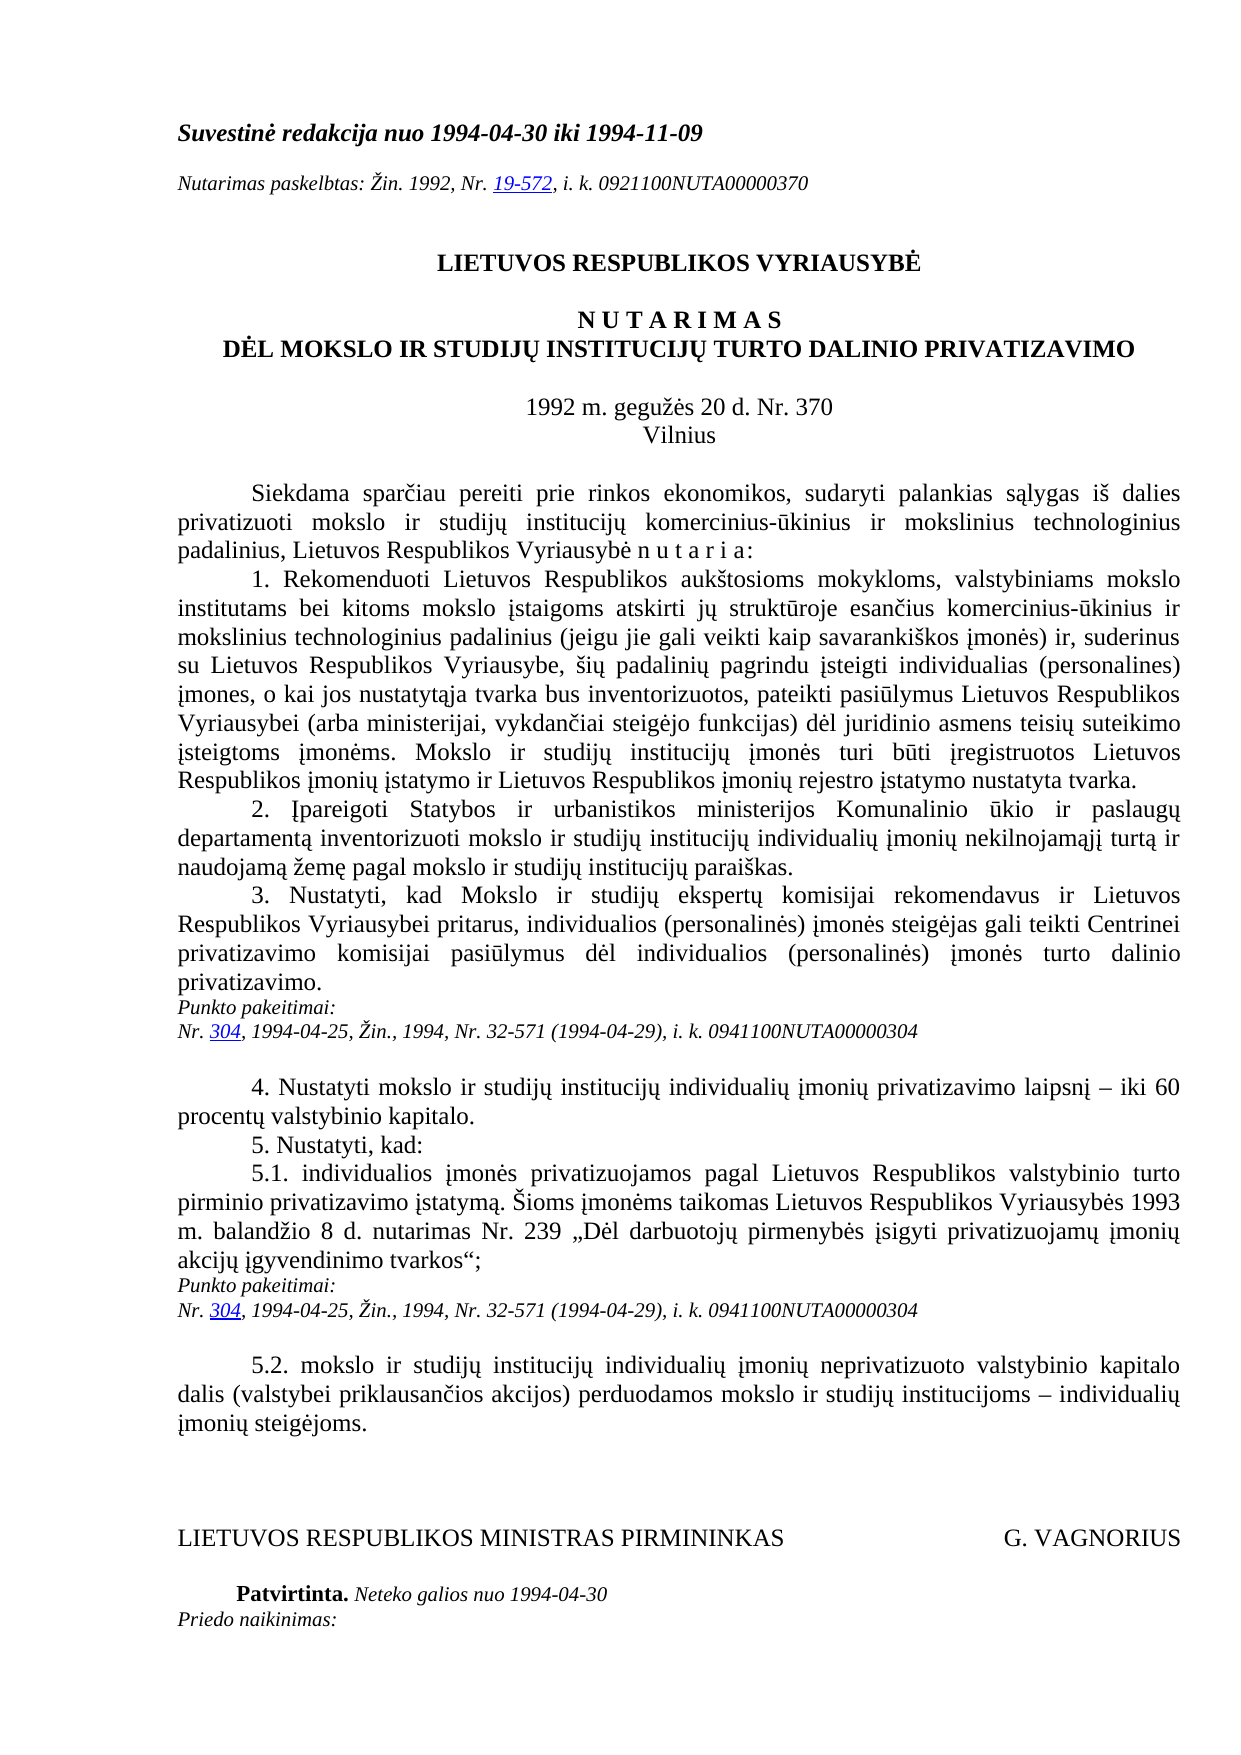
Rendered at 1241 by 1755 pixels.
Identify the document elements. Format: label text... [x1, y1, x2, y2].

text Nutarimas paskelbtas: Žin. 1992, Nr. 19-572, i. k. 0921100NUTA00000370 [177, 171, 1181, 195]
text 1992 m. gegužės 20 d. Nr. 370 [177, 392, 1181, 420]
text DĖL MOKSLO IR STUDIJŲ INSTITUCIJŲ TURTO DALINIO PRIVATIZAVIMO [177, 334, 1181, 363]
text Punkto pakeitimai: [177, 995, 1181, 1019]
text 4. Nustatyti mokslo ir studijų institucijų individualių įmonių privatizavimo laipsnį – iki 60 procentų valstybinio kapitalo. [177, 1072, 1181, 1130]
text 1. Rekomenduoti Lietuvos Respublikos aukštosioms mokykloms, valstybiniams mokslo institutams bei kitoms mokslo įstaigoms atskirti jų struktūroje esančius komercinius-ūkinius ir mokslinius technologinius padalinius (jeigu jie gali veikti kaip savarankiškos įmonės) ir, suderinus su Lietuvos Respublikos Vyriausybe, šių padalinių pagrindu įsteigti individualias (personalines) įmones, o kai jos nustatytąja tvarka bus inventorizuotos, pateikti pasiūlymus Lietuvos Respublikos Vyriausybei (arba ministerijai, vykdančiai steigėjo funkcijas) dėl juridinio asmens teisių suteikimo įsteigtoms įmonėms. Mokslo ir studijų institucijų įmonės turi būti įregistruotos Lietuvos Respublikos įmonių įstatymo ir Lietuvos Respublikos įmonių rejestro įstatymo nustatyta tvarka. [177, 564, 1181, 794]
text 5.2. mokslo ir studijų institucijų individualių įmonių neprivatizuoto valstybinio kapitalo dalis (valstybei priklausančios akcijos) perduodamos mokslo ir studijų institucijoms – individualių įmonių steigėjoms. [177, 1350, 1181, 1437]
text Nr. 304, 1994-04-25, Žin., 1994, Nr. 32-571 (1994-04-29), i. k. 0941100NUTA00000304 [177, 1019, 1181, 1043]
text 2. Įpareigoti Statybos ir urbanistikos ministerijos Komunalinio ūkio ir paslaugų departamentą inventorizuoti mokslo ir studijų institucijų individualių įmonių nekilnojamąjį turtą ir naudojamą žemę pagal mokslo ir studijų institucijų paraiškas. [177, 794, 1181, 880]
text 5. Nustatyti, kad: [177, 1130, 1181, 1158]
text Priedo naikinimas: [177, 1607, 1181, 1631]
text Patvirtinta. Neteko galios nuo 1994-04-30 [177, 1580, 1181, 1607]
text LIETUVOS RESPUBLIKOS MINISTRAS PIRMININKAS G. VAGNORIUS [177, 1523, 1181, 1552]
text 5.1. individualios įmonės privatizuojamos pagal Lietuvos Respublikos valstybinio turto pirminio privatizavimo įstatymą. Šioms įmonėms taikomas Lietuvos Respublikos Vyriausybės 1993 m. balandžio 8 d. nutarimas Nr. 239 „Dėl darbuotojų pirmenybės įsigyti privatizuojamų įmonių akcijų įgyvendinimo tvarkos“; [177, 1158, 1181, 1273]
text LIETUVOS RESPUBLIKOS VYRIAUSYBĖ [177, 248, 1181, 277]
text Vilnius [177, 420, 1181, 449]
text N U T A R I M A S [177, 305, 1181, 334]
text Nr. 304, 1994-04-25, Žin., 1994, Nr. 32-571 (1994-04-29), i. k. 0941100NUTA00000304 [177, 1297, 1181, 1322]
text Punkto pakeitimai: [177, 1273, 1181, 1297]
text 3. Nustatyti, kad Mokslo ir studijų ekspertų komisijai rekomendavus ir Lietuvos Respublikos Vyriausybei pritarus, individualios (personalinės) įmonės steigėjas gali teikti Centrinei privatizavimo komisijai pasiūlymus dėl individualios (personalinės) įmonės turto dalinio privatizavimo. [177, 880, 1181, 995]
text Siekdama sparčiau pereiti prie rinkos ekonomikos, sudaryti palankias sąlygas iš dalies privatizuoti mokslo ir studijų institucijų komercinius-ūkinius ir mokslinius technologinius padalinius, Lietuvos Respublikos Vyriausybė nutaria: [177, 478, 1181, 564]
text Suvestinė redakcija nuo 1994-04-30 iki 1994-11-09 [177, 118, 1181, 147]
